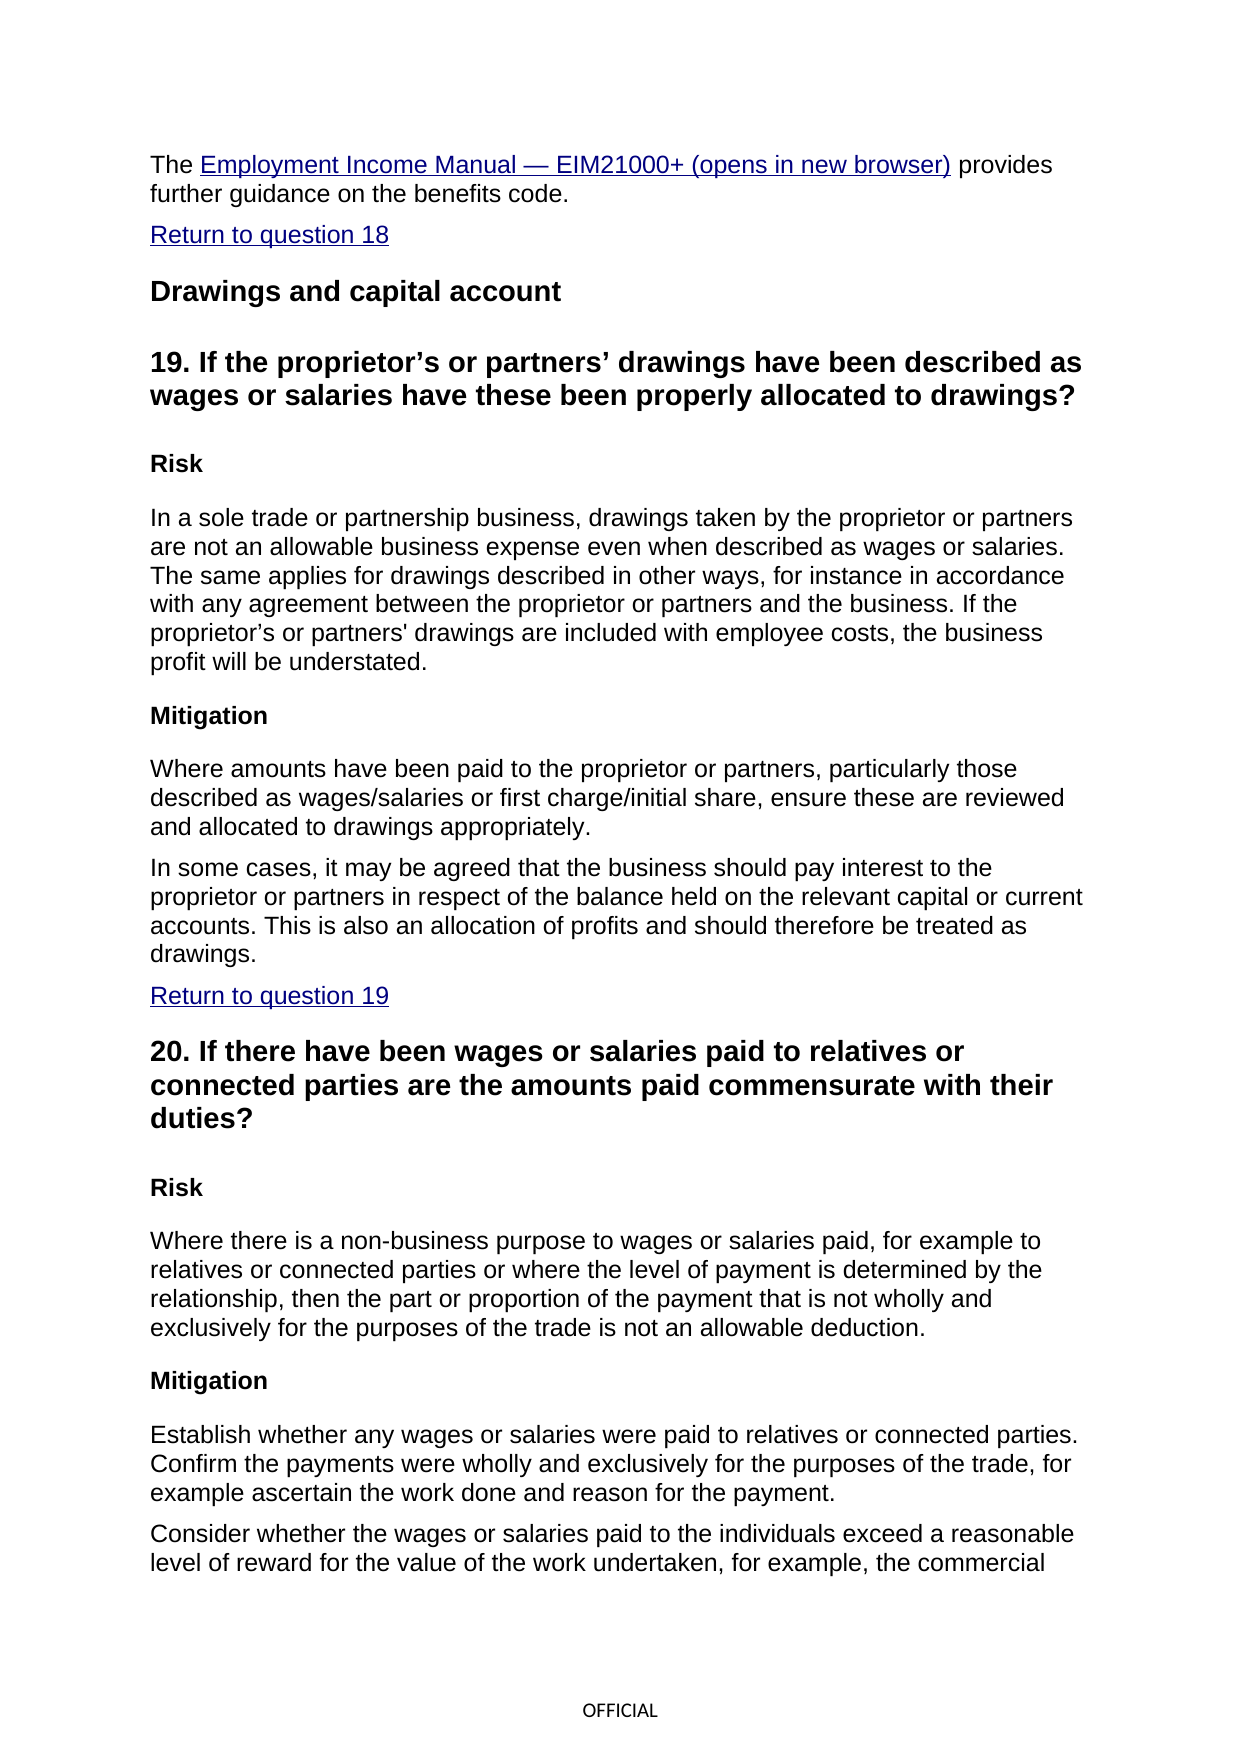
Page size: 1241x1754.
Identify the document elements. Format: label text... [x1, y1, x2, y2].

text Consider whether the wages or salaries paid to the individuals exceed a reasonable level of reward for the value of the work undertaken, for example, the commercial [150, 1519, 1090, 1576]
text In some cases, it may be agreed that the business should pay interest to the proprietor or partners in respect of the balance held on the relevant capital or current accounts. This is also an allocation of profits and should therefore be treated as drawings. [150, 853, 1090, 968]
text The Employment Income Manual — EIM21000+ (opens in new browser) provides further guidance on the benefits code. [150, 150, 1090, 207]
subtitle Mitigation [150, 1366, 1090, 1395]
text Return to question 19 [150, 981, 1090, 1009]
text Where there is a non-business purpose to wages or salaries paid, for example to relatives or connected parties or where the level of payment is determined by the relationship, then the part or proportion of the payment that is not wholly and exclusively for the purposes of the trade is not an allowable deduction. [150, 1226, 1090, 1341]
text In a sole trade or partnership business, drawings taken by the proprietor or partners are not an allowable business expense even when described as wages or salaries. The same applies for drawings described in other ways, for instance in accordance with any agreement between the proprietor or partners and the business. If the proprietor’s or partners' drawings are included with employee costs, the business profit will be understated. [150, 503, 1090, 676]
subtitle 19. If the proprietor’s or partners’ drawings have been described as wages or salaries have these been properly allocated to drawings? [150, 345, 1090, 412]
text Return to question 18 [150, 220, 1090, 249]
subtitle Risk [150, 449, 1090, 478]
text Establish whether any wages or salaries were paid to relatives or connected parties. Confirm the payments were wholly and exclusively for the purposes of the trade, for example ascertain the work done and reason for the payment. [150, 1420, 1090, 1506]
subtitle Mitigation [150, 701, 1090, 729]
text Where amounts have been paid to the proprietor or partners, particularly those described as wages/salaries or first charge/initial share, ensure these are reviewed and allocated to drawings appropriately. [150, 754, 1090, 841]
subtitle Risk [150, 1172, 1090, 1201]
subtitle 20. If there have been wages or salaries paid to relatives or connected parties are the amounts paid commensurate with their duties? [150, 1034, 1090, 1135]
subtitle Drawings and capital account [150, 274, 1090, 307]
